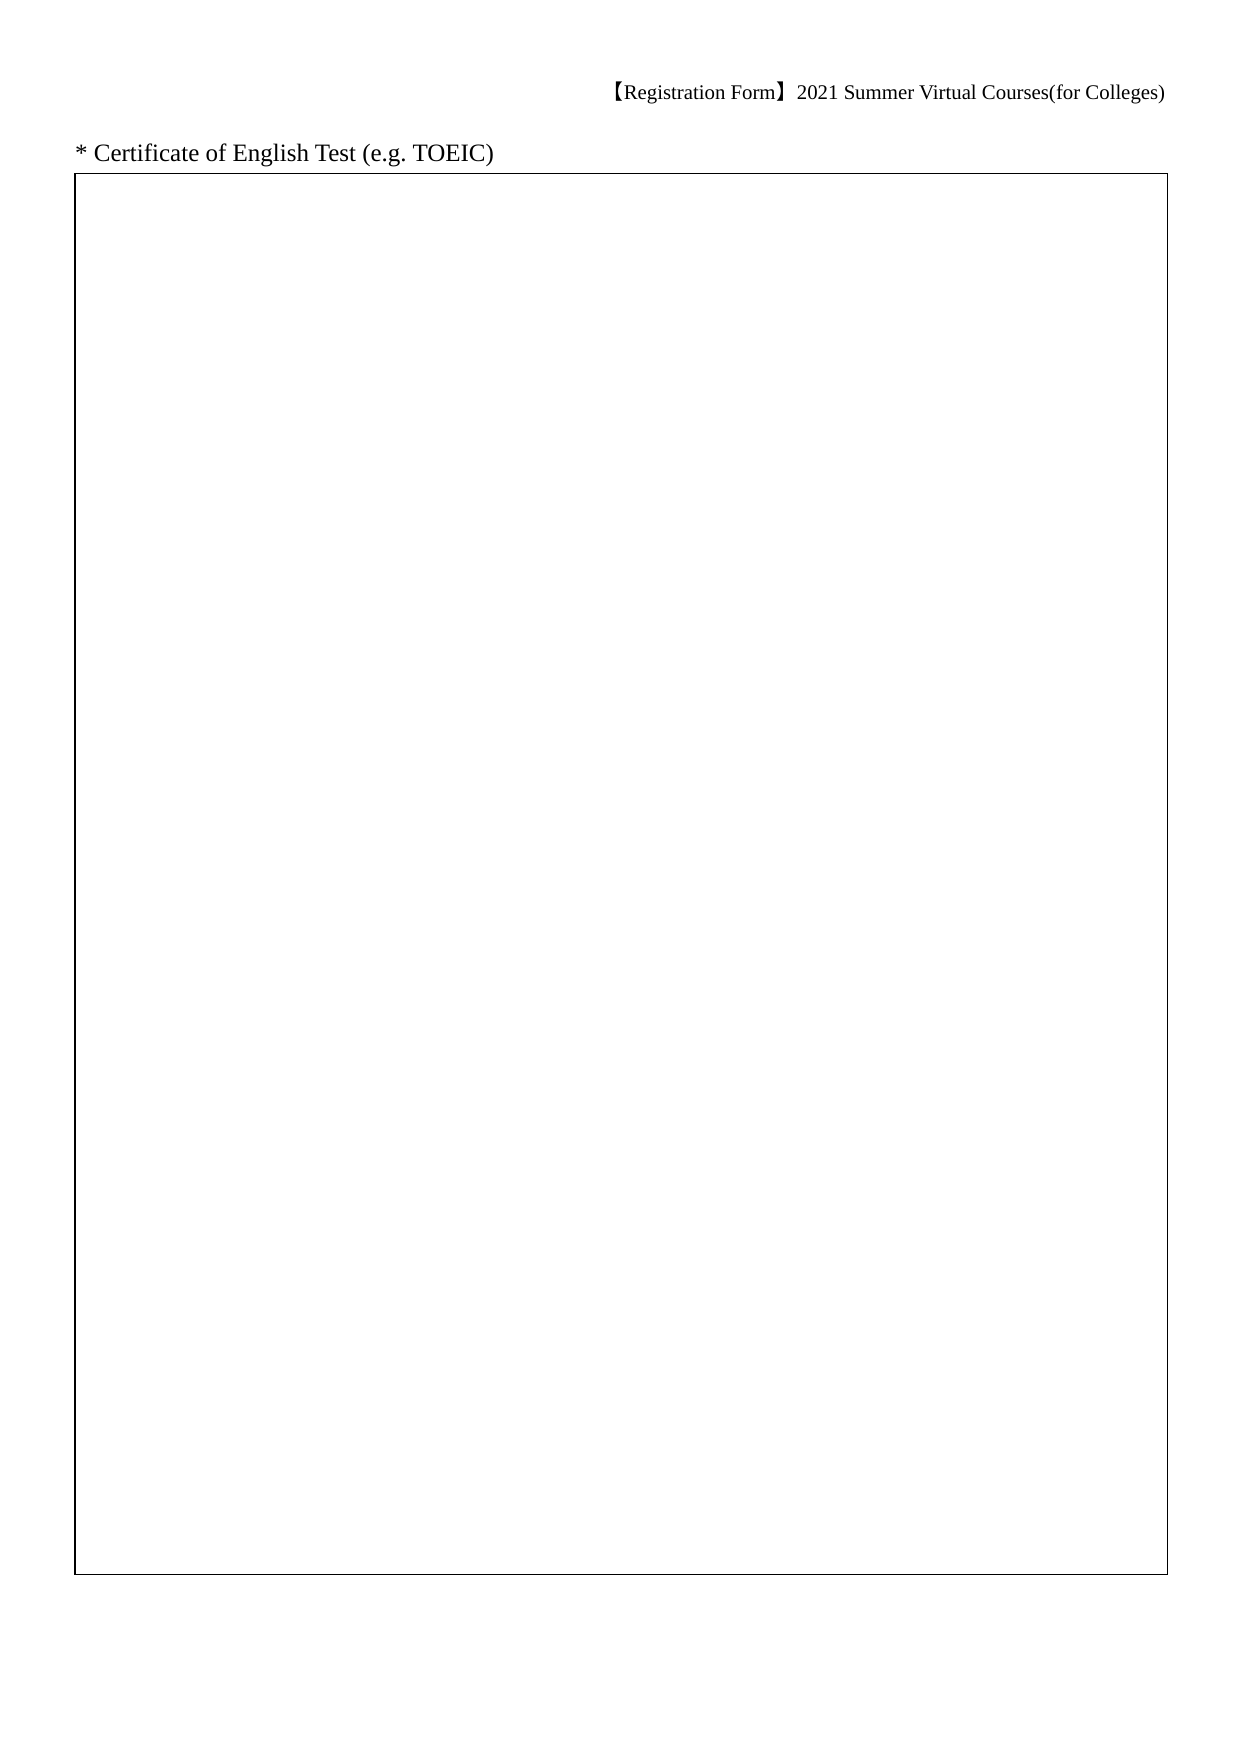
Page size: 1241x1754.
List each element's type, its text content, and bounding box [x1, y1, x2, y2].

table_header [76, 174, 1167, 1574]
text * Certificate of English Test (e.g. TOEIC) [75, 111, 1165, 173]
